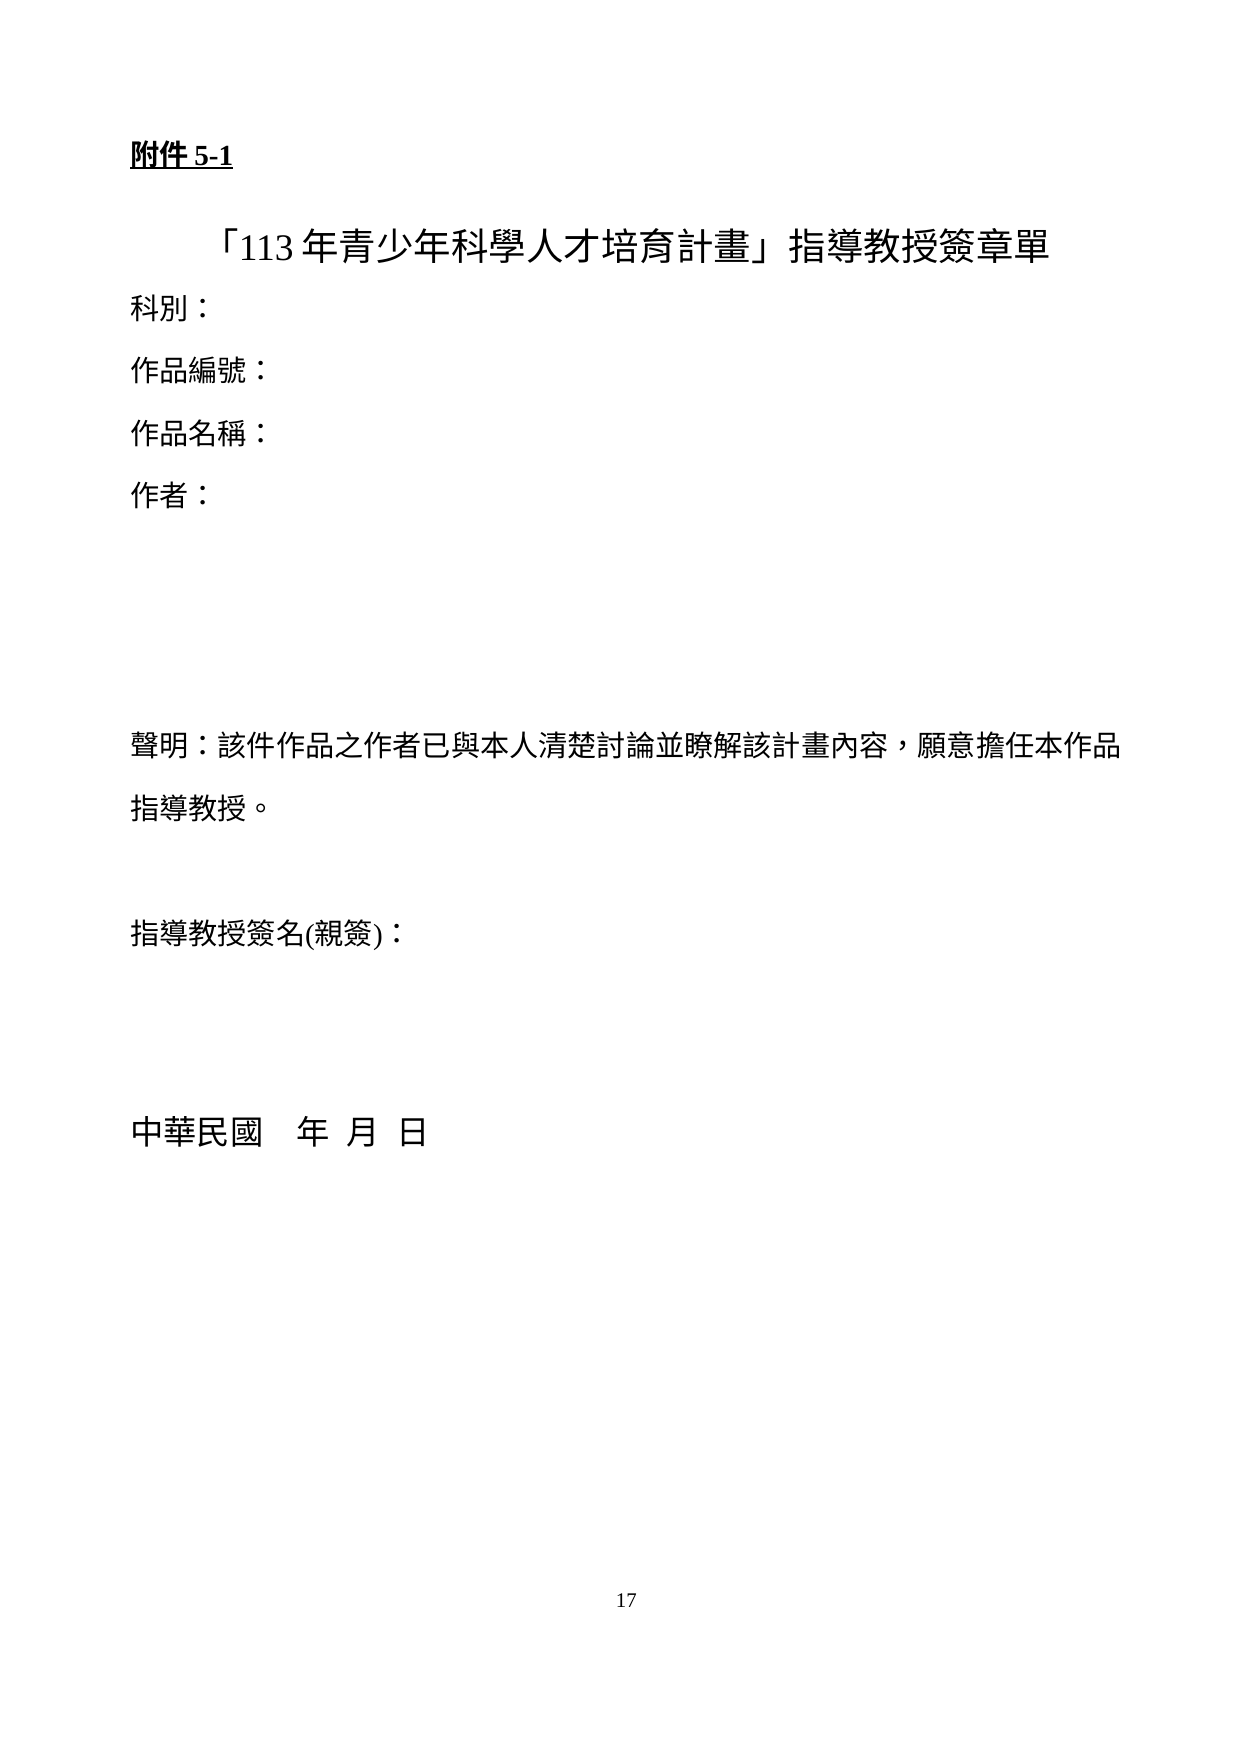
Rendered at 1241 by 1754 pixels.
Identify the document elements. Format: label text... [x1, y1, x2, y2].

text 聲明：該件作品之作者已與本人清楚討論並瞭解該計畫內容，願意擔任本作品指導教授。 [130, 702, 1122, 827]
text 作品名稱： [130, 390, 1122, 452]
text 「113年青少年科學人才培育計畫」指導教授簽章單 [130, 202, 1122, 265]
text 中華民國 年 月 日 [130, 1119, 1122, 1150]
text 作者： [130, 452, 1122, 515]
text 作品編號： [130, 327, 1122, 390]
text 科別： [130, 265, 1122, 327]
text 指導教授簽名(親簽)： [130, 890, 1122, 952]
text 附件5-1 [130, 140, 1122, 171]
